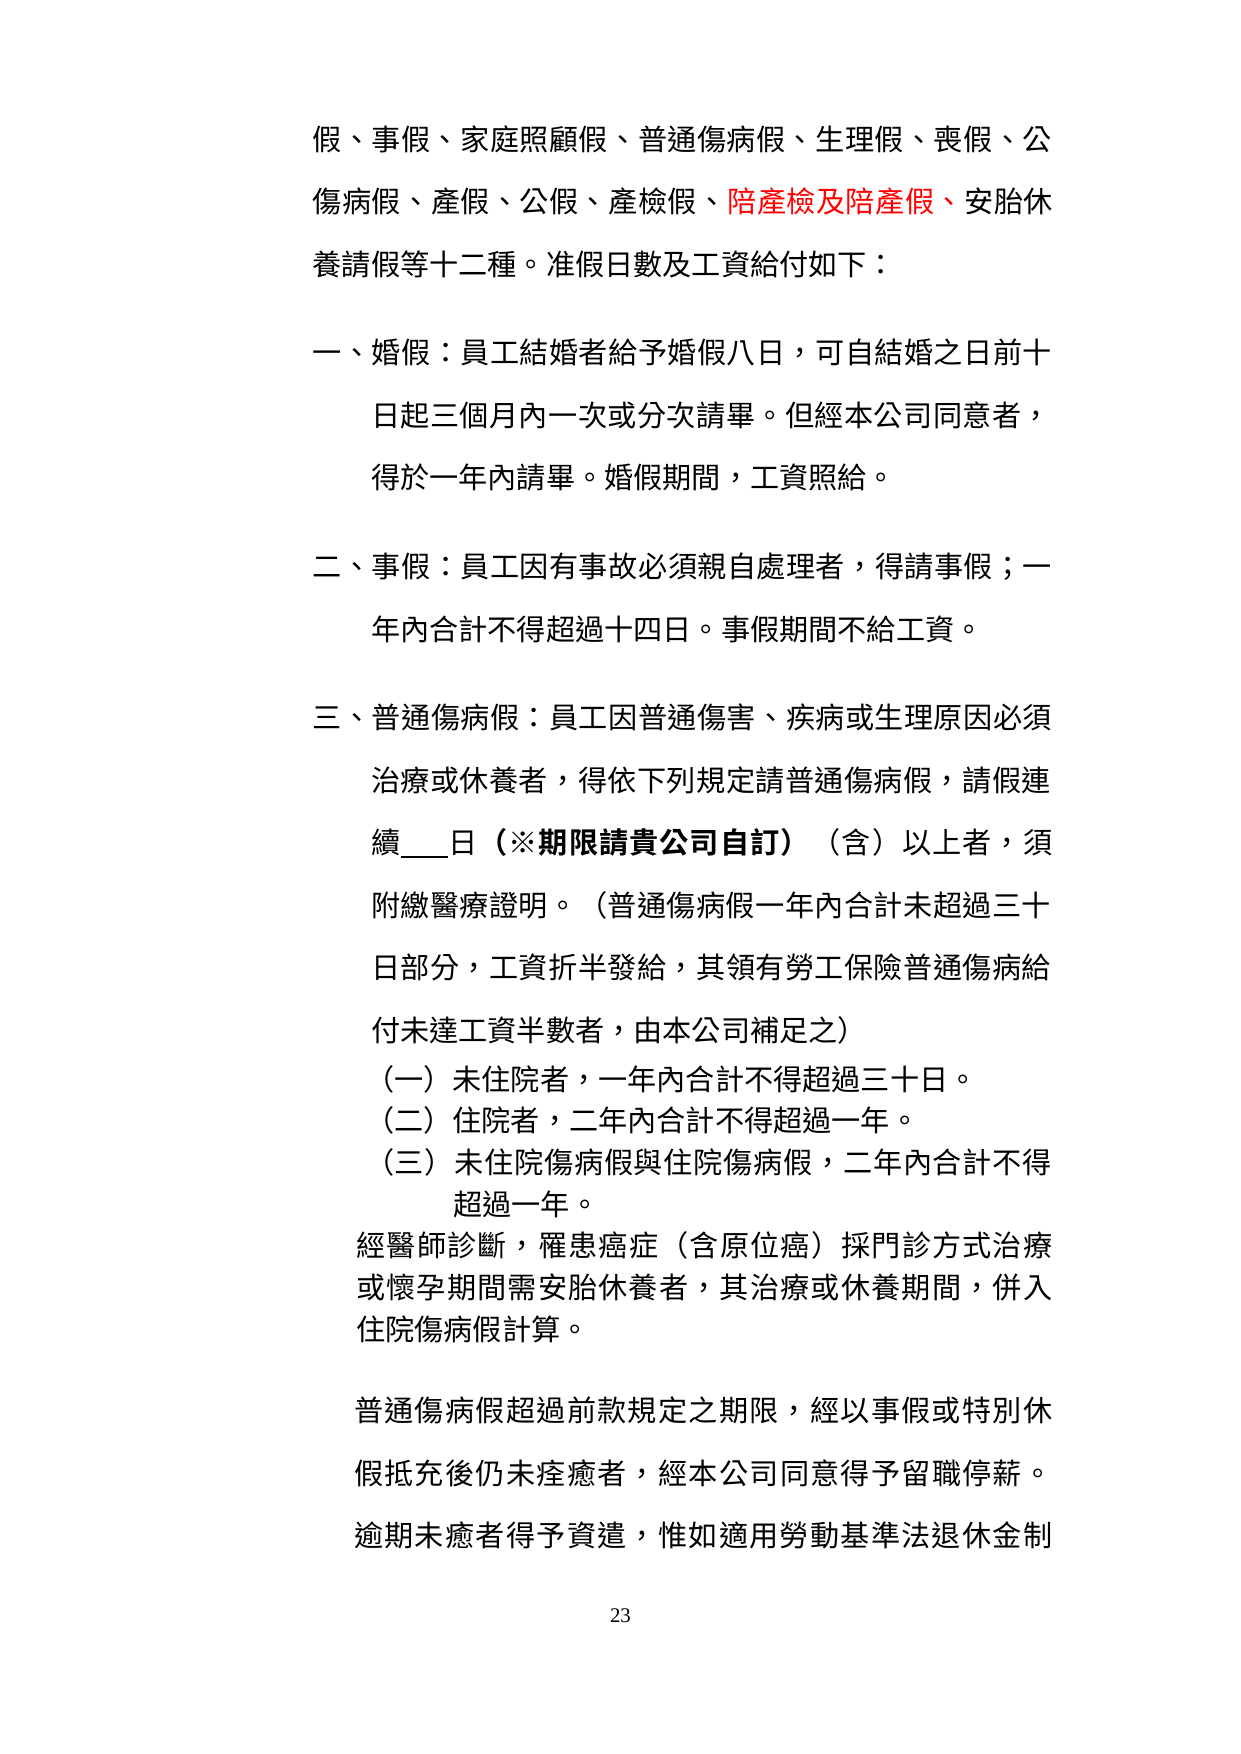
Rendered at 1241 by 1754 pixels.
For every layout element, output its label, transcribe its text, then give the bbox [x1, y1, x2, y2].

text 三、普通傷病假：員工因普通傷害、疾病或生理原因必須治療或休養者，得依下列規定請普通傷病假，請假連續 日（※期限請貴公司自訂）（含）以上者，須附繳醫療證明。（普通傷病假一年內合計未超過三十日部分，工資折半發給，其領有勞工保險普通傷病給付未達工資半數者，由本公司補足之） [312, 674, 1053, 1049]
text （一）未住院者，一年內合計不得超過三十日。 [365, 1057, 1053, 1098]
text 假、事假、家庭照顧假、普通傷病假、生理假、喪假、公傷病假、產假、公假、產檢假、陪產檢及陪產假、安胎休養請假等十二種。准假日數及工資給付如下： [312, 96, 1053, 283]
text 經醫師診斷，罹患癌症（含原位癌）採門診方式治療或懷孕期間需安胎休養者，其治療或休養期間，併入住院傷病假計算。 [356, 1223, 1053, 1348]
text 二、事假：員工因有事故必須親自處理者，得請事假；一年內合計不得超過十四日。事假期間不給工資。 [312, 523, 1053, 648]
text （三）未住院傷病假與住院傷病假，二年內合計不得超過一年。 [365, 1140, 1053, 1223]
text 一、婚假：員工結婚者給予婚假八日，可自結婚之日前十日起三個月內一次或分次請畢。但經本公司同意者，得於一年內請畢。婚假期間，工資照給。 [312, 309, 1053, 497]
text 普通傷病假超過前款規定之期限，經以事假或特別休假抵充後仍未痊癒者，經本公司同意得予留職停薪。逾期未癒者得予資遣，惟如適用勞動基準法退休金制 [354, 1367, 1053, 1555]
text （二）住院者，二年內合計不得超過一年。 [365, 1098, 1053, 1140]
